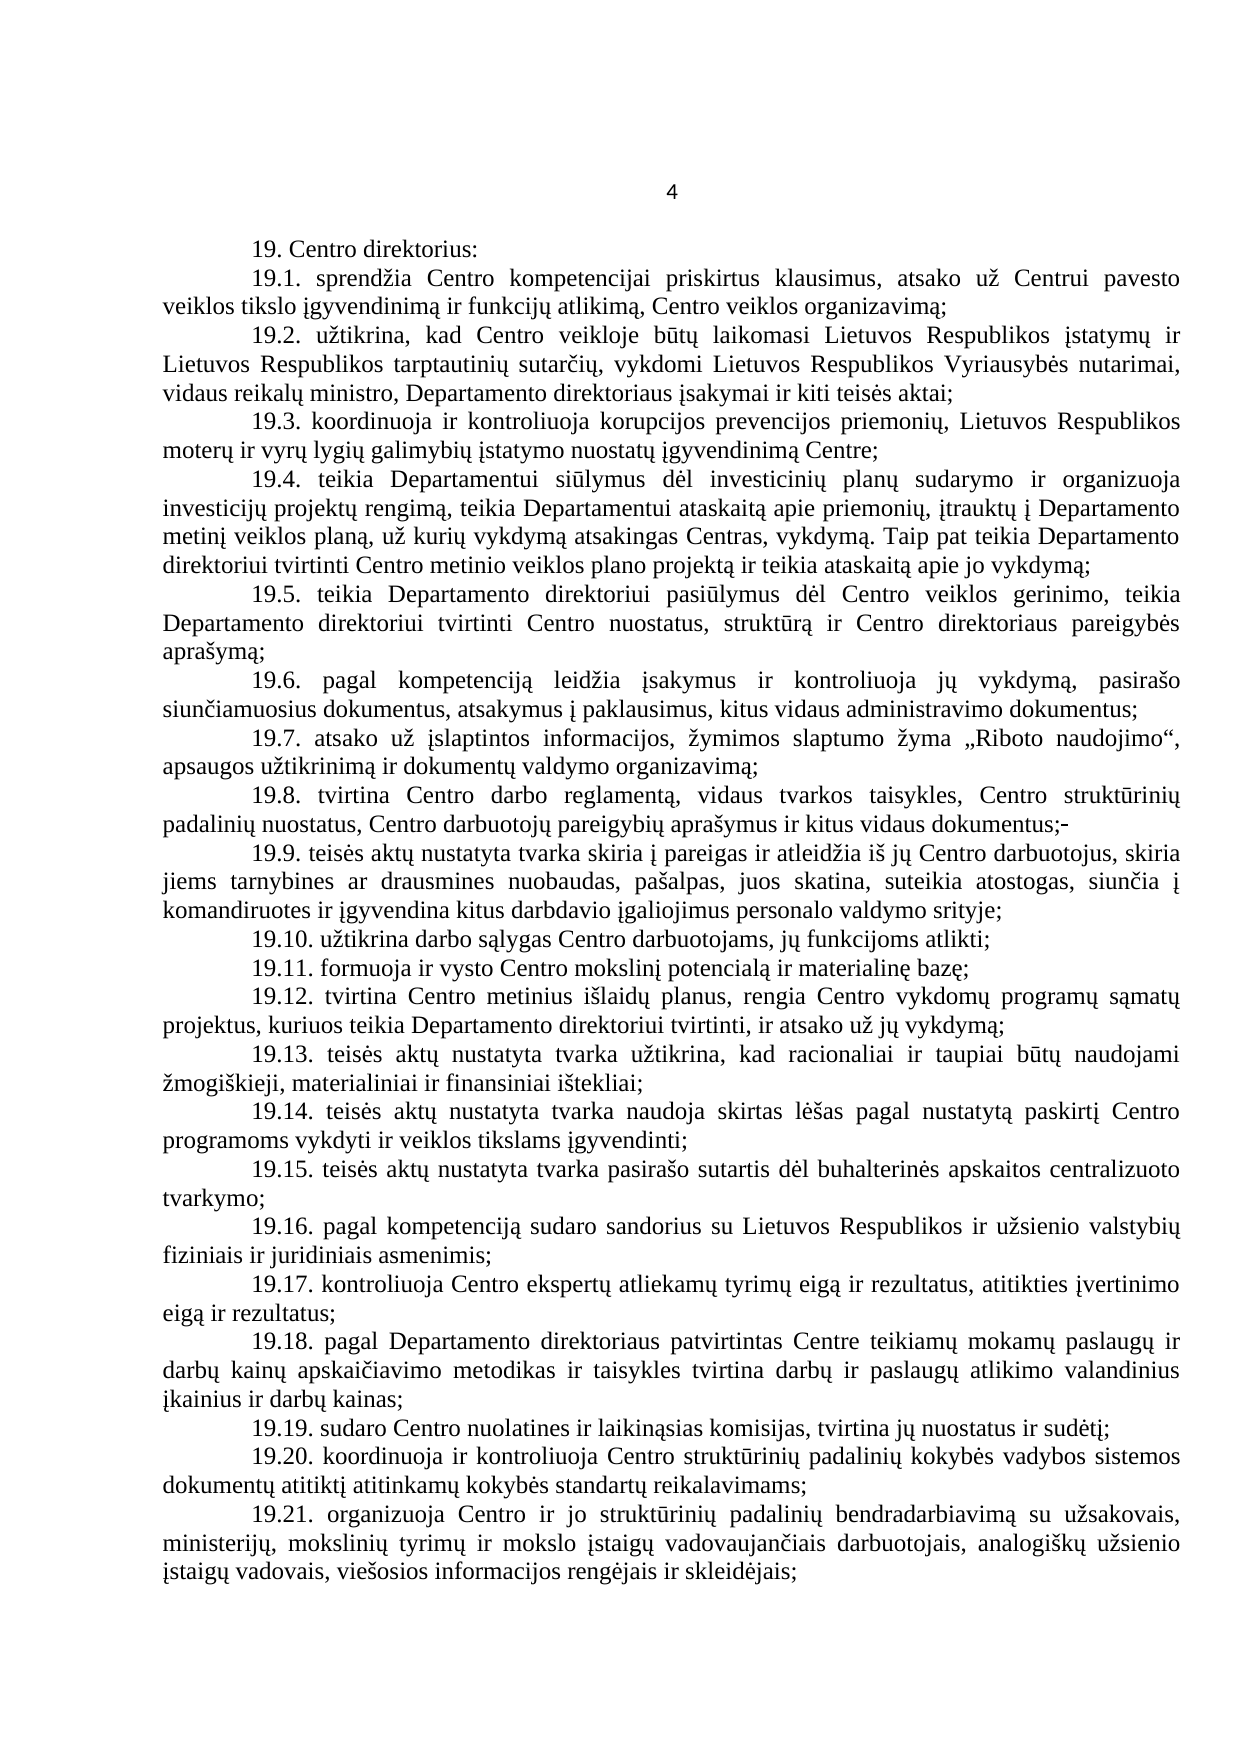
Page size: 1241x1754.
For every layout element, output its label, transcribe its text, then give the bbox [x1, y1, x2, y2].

text 19.3. koordinuoja ir kontroliuoja korupcijos prevencijos priemonių, Lietuvos Respublikos moterų ir vyrų lygių galimybių įstatymo nuostatų įgyvendinimą Centre; [162, 406, 1181, 464]
text 19.6. pagal kompetenciją leidžia įsakymus ir kontroliuoja jų vykdymą, pasirašo siunčiamuosius dokumentus, atsakymus į paklausimus, kitus vidaus administravimo dokumentus; [162, 665, 1181, 723]
text 19. Centro direktorius: [162, 234, 1181, 263]
text 19.20. koordinuoja ir kontroliuoja Centro struktūrinių padalinių kokybės vadybos sistemos dokumentų atitiktį atitinkamų kokybės standartų reikalavimams; [162, 1441, 1181, 1499]
text 19.5. teikia Departamento direktoriui pasiūlymus dėl Centro veiklos gerinimo, teikia Departamento direktoriui tvirtinti Centro nuostatus, struktūrą ir Centro direktoriaus pareigybės aprašymą; [162, 579, 1181, 665]
text 19.7. atsako už įslaptintos informacijos, žymimos slaptumo žyma „Riboto naudojimo“, apsaugos užtikrinimą ir dokumentų valdymo organizavimą; [162, 723, 1181, 780]
text 19.12. tvirtina Centro metinius išlaidų planus, rengia Centro vykdomų programų sąmatų projektus, kuriuos teikia Departamento direktoriui tvirtinti, ir atsako už jų vykdymą; [162, 981, 1181, 1039]
text 19.19. sudaro Centro nuolatines ir laikinąsias komisijas, tvirtina jų nuostatus ir sudėtį; [162, 1413, 1181, 1441]
text 19.8. tvirtina Centro darbo reglamentą, vidaus tvarkos taisykles, Centro struktūrinių padalinių nuostatus, Centro darbuotojų pareigybių aprašymus ir kitus vidaus dokumentus; [162, 780, 1181, 838]
text 19.14. teisės aktų nustatyta tvarka naudoja skirtas lėšas pagal nustatytą paskirtį Centro programoms vykdyti ir veiklos tikslams įgyvendinti; [162, 1096, 1181, 1154]
text 19.16. pagal kompetenciją sudaro sandorius su Lietuvos Respublikos ir užsienio valstybių fiziniais ir juridiniais asmenimis; [162, 1211, 1181, 1269]
text 19.2. užtikrina, kad Centro veikloje būtų laikomasi Lietuvos Respublikos įstatymų ir Lietuvos Respublikos tarptautinių sutarčių, vykdomi Lietuvos Respublikos Vyriausybės nutarimai, vidaus reikalų ministro, Departamento direktoriaus įsakymai ir kiti teisės aktai; [162, 320, 1181, 406]
text 19.18. pagal Departamento direktoriaus patvirtintas Centre teikiamų mokamų paslaugų ir darbų kainų apskaičiavimo metodikas ir taisykles tvirtina darbų ir paslaugų atlikimo valandinius įkainius ir darbų kainas; [162, 1326, 1181, 1413]
text 19.10. užtikrina darbo sąlygas Centro darbuotojams, jų funkcijoms atlikti; [162, 924, 1181, 953]
text 19.4. teikia Departamentui siūlymus dėl investicinių planų sudarymo ir organizuoja investicijų projektų rengimą, teikia Departamentui ataskaitą apie priemonių, įtrauktų į Departamento metinį veiklos planą, už kurių vykdymą atsakingas Centras, vykdymą. Taip pat teikia Departamento direktoriui tvirtinti Centro metinio veiklos plano projektą ir teikia ataskaitą apie jo vykdymą; [162, 464, 1181, 579]
text 19.21. organizuoja Centro ir jo struktūrinių padalinių bendradarbiavimą su užsakovais, ministerijų, mokslinių tyrimų ir mokslo įstaigų vadovaujančiais darbuotojais, analogiškų užsienio įstaigų vadovais, viešosios informacijos rengėjais ir skleidėjais; [162, 1499, 1181, 1585]
text 19.9. teisės aktų nustatyta tvarka skiria į pareigas ir atleidžia iš jų Centro darbuotojus, skiria jiems tarnybines ar drausmines nuobaudas, pašalpas, juos skatina, suteikia atostogas, siunčia į komandiruotes ir įgyvendina kitus darbdavio įgaliojimus personalo valdymo srityje; [162, 838, 1181, 924]
text 19.15. teisės aktų nustatyta tvarka pasirašo sutartis dėl buhalterinės apskaitos centralizuoto tvarkymo; [162, 1154, 1181, 1211]
text 19.1. sprendžia Centro kompetencijai priskirtus klausimus, atsako už Centrui pavesto veiklos tikslo įgyvendinimą ir funkcijų atlikimą, Centro veiklos organizavimą; [162, 263, 1181, 320]
text 19.17. kontroliuoja Centro ekspertų atliekamų tyrimų eigą ir rezultatus, atitikties įvertinimo eigą ir rezultatus; [162, 1269, 1181, 1326]
text 19.13. teisės aktų nustatyta tvarka užtikrina, kad racionaliai ir taupiai būtų naudojami žmogiškieji, materialiniai ir finansiniai ištekliai; [162, 1039, 1181, 1096]
text 19.11. formuoja ir vysto Centro mokslinį potencialą ir materialinę bazę; [162, 953, 1181, 981]
